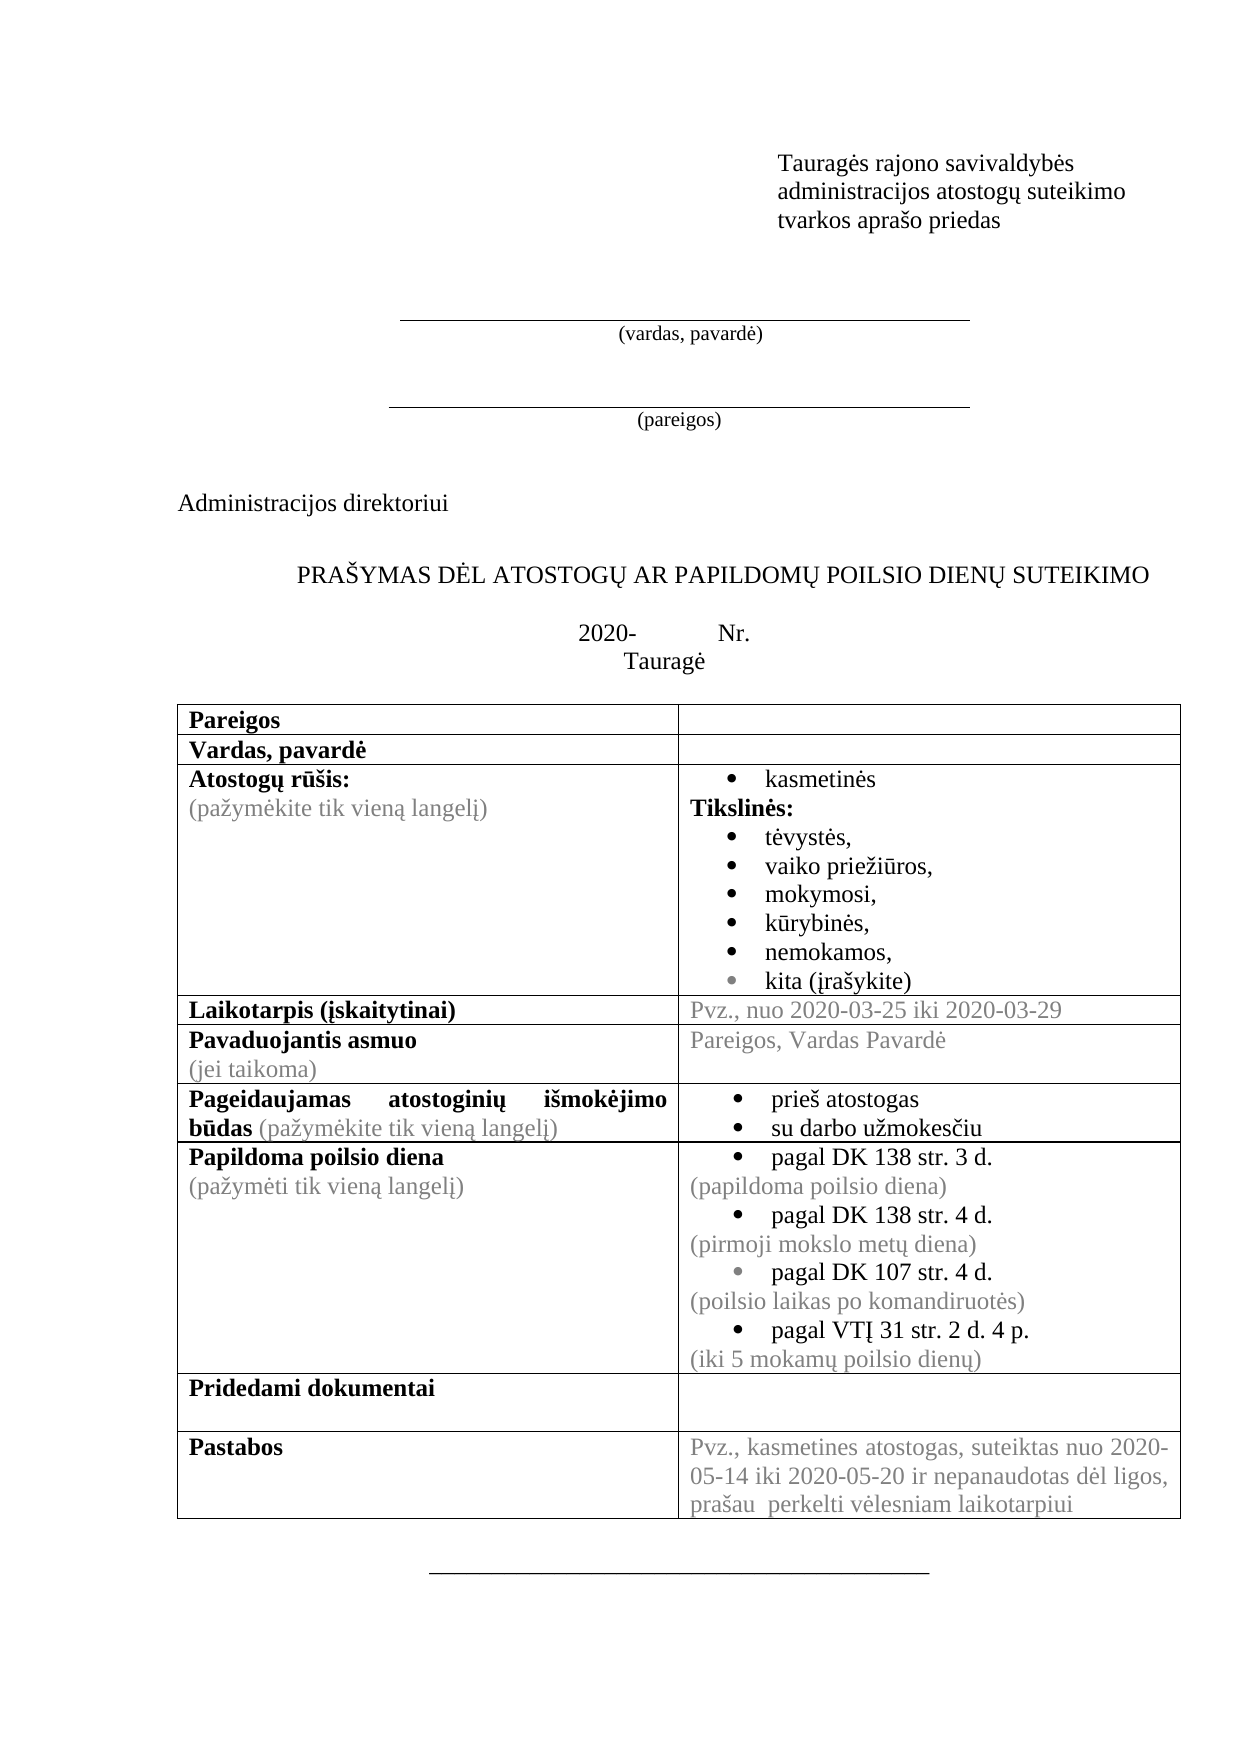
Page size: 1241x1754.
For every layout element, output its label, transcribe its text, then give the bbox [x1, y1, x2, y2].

table_cell Pvz., kasmetines atostogas, suteiktas nuo 2020-05-14 iki 2020-05-20 ir nepanaudotas dėl ligos, prašau perkelti vėlesniam laikotarpiui [679, 1432, 1180, 1518]
table_cell  kasmetinės Tikslinės:  tėvystės,  vaiko priežiūros,  mokymosi,  kūrybinės,  nemokamos,  kita (įrašykite) [679, 765, 1180, 994]
text PRAŠYMAS DĖL ATOSTOGŲ AR PAPILDOMŲ POILSIO DIENŲ SUTEIKIMO [177, 560, 1181, 589]
table_cell [679, 1374, 1180, 1431]
text ________________________________________ [177, 1548, 1181, 1577]
table_cell Vardas, pavardė [178, 735, 678, 763]
table_cell Pareigos, Vardas Pavardė [679, 1025, 1180, 1083]
table_cell Papildoma poilsio diena (pažymėti tik vieną langelį) [178, 1143, 678, 1372]
table_cell Pastabos [178, 1432, 678, 1518]
table_header (vardas, pavardė) [400, 321, 970, 344]
table_cell Atostogų rūšis: (pažymėkite tik vieną langelį) [178, 765, 678, 994]
table_cell Pvz., nuo 2020-03-25 iki 2020-03-29 [679, 996, 1180, 1024]
table_header [679, 705, 1180, 734]
text Tauragė [538, 646, 1181, 675]
table_cell  prieš atostogas  su darbo užmokesčiu [679, 1084, 1180, 1141]
table_cell Pageidaujamas atostoginių išmokėjimo būdas (pažymėkite tik vieną langelį) [178, 1084, 678, 1141]
table_cell  pagal DK 138 str. 3 d. (papildoma poilsio diena)  pagal DK 138 str. 4 d. (pirmoji mokslo metų diena)  pagal DK 107 str. 4 d. (poilsio laikas po komandiruotės)  pagal VTĮ 31 str. 2 d. 4 p. (iki 5 mokamų poilsio dienų) [679, 1143, 1180, 1372]
table_cell Pridedami dokumentai [178, 1374, 678, 1431]
table_cell Laikotarpis (įskaitytinai) [178, 996, 678, 1024]
text Tauragės rajono savivaldybės administracijos atostogų suteikimo tvarkos aprašo priedas [777, 148, 1181, 234]
text Administracijos direktoriui [177, 488, 1181, 517]
table_cell [679, 735, 1180, 763]
text 2020- Nr. [538, 618, 1181, 646]
table_header Pareigos [178, 705, 678, 734]
table_cell Pavaduojantis asmuo (jei taikoma) [178, 1025, 678, 1083]
table_header (pareigos) [389, 408, 970, 445]
